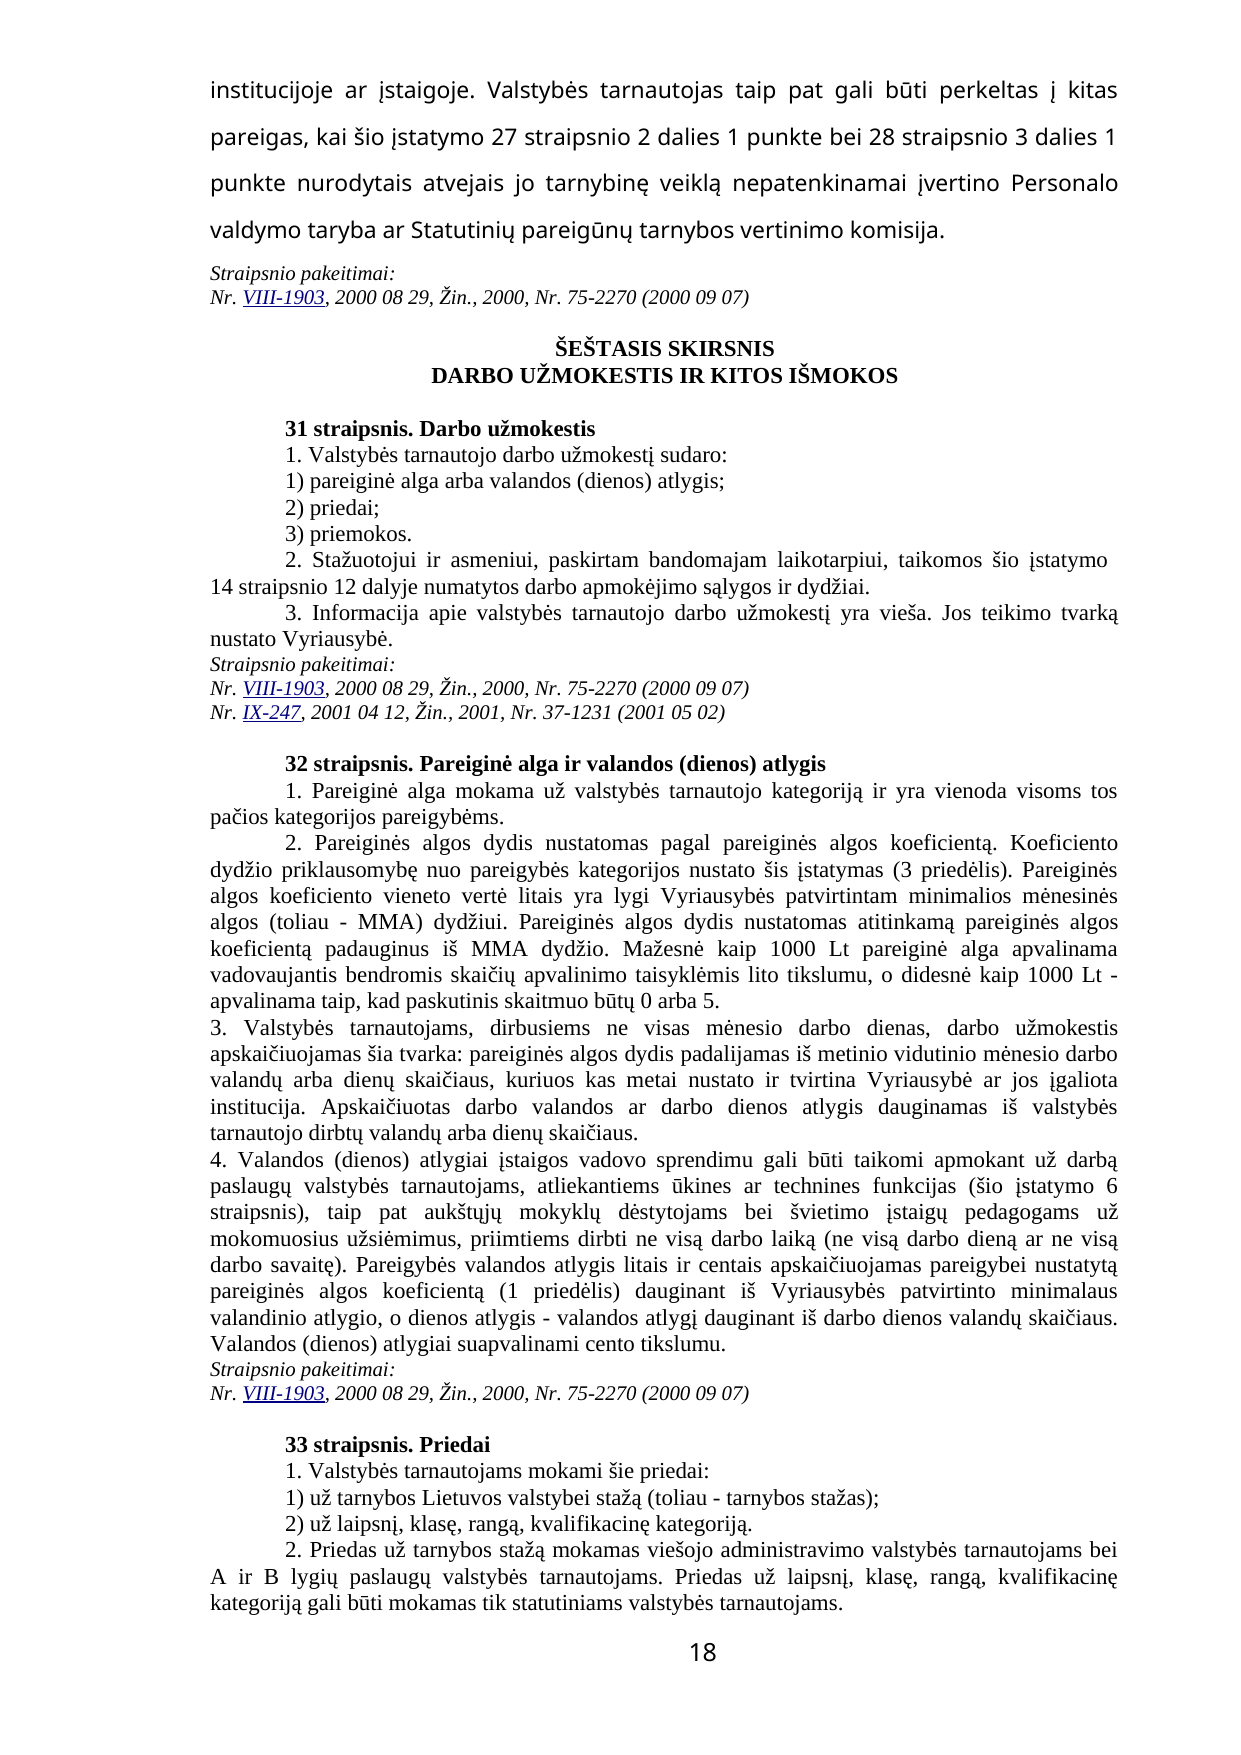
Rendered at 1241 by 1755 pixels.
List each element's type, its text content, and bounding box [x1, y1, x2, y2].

text 3. Informacija apie valstybės tarnautojo darbo užmokestį yra vieša. Jos teikimo tvarką nustato Vyriausybė. [210, 599, 1119, 652]
text 2) už laipsnį, klasę, rangą, kvalifikacinę kategoriją. [210, 1510, 1119, 1536]
text 3. Valstybės tarnautojams, dirbusiems ne visas mėnesio darbo dienas, darbo užmokestis apskaičiuojamas šia tvarka: pareiginės algos dydis padalijamas iš metinio vidutinio mėnesio darbo valandų arba dienų skaičiaus, kuriuos kas metai nustato ir tvirtina Vyriausybė ar jos įgaliota institucija. Apskaičiuotas darbo valandos ar darbo dienos atlygis dauginamas iš valstybės tarnautojo dirbtų valandų arba dienų skaičiaus. [210, 1014, 1119, 1146]
text Straipsnio pakeitimai: [210, 1356, 1119, 1381]
text 33 straipsnis. Priedai [210, 1431, 1119, 1457]
text Nr. IX-247, 2001 04 12, Žin., 2001, Nr. 37-1231 (2001 05 02) [210, 700, 1119, 724]
text 4. Valandos (dienos) atlygiai įstaigos vadovo sprendimu gali būti taikomi apmokant už darbą paslaugų valstybės tarnautojams, atliekantiems ūkines ar technines funkcijas (šio įstatymo 6 straipsnis), taip pat aukštųjų mokyklų dėstytojams bei švietimo įstaigų pedagogams už mokomuosius užsiėmimus, priimtiems dirbti ne visą darbo laiką (ne visą darbo dieną ar ne visą darbo savaitę). Pareigybės valandos atlygis litais ir centais apskaičiuojamas pareigybei nustatytą pareiginės algos koeficientą (1 priedėlis) dauginant iš Vyriausybės patvirtinto minimalaus valandinio atlygio, o dienos atlygis - valandos atlygį dauginant iš darbo dienos valandų skaičiaus. Valandos (dienos) atlygiai suapvalinami cento tikslumu. [210, 1146, 1119, 1356]
text 2. Priedas už tarnybos stažą mokamas viešojo administravimo valstybės tarnautojams bei A ir B lygių paslaugų valstybės tarnautojams. Priedas už laipsnį, klasę, rangą, kvalifikacinę kategoriją gali būti mokamas tik statutiniams valstybės tarnautojams. [210, 1536, 1119, 1615]
text 2. Pareiginės algos dydis nustatomas pagal pareiginės algos koeficientą. Koeficiento dydžio priklausomybę nuo pareigybės kategorijos nustato šis įstatymas (3 priedėlis). Pareiginės algos koeficiento vieneto vertė litais yra lygi Vyriausybės patvirtintam minimalios mėnesinės algos (toliau - MMA) dydžiui. Pareiginės algos dydis nustatomas atitinkamą pareiginės algos koeficientą padauginus iš MMA dydžio. Mažesnė kaip 1000 Lt pareiginė alga apvalinama vadovaujantis bendromis skaičių apvalinimo taisyklėmis lito tikslumu, o didesnė kaip 1000 Lt - apvalinama taip, kad paskutinis skaitmuo būtų 0 arba 5. [210, 829, 1119, 1014]
text Nr. VIII-1903, 2000 08 29, Žin., 2000, Nr. 75-2270 (2000 09 07) [210, 1381, 1119, 1404]
text 31 straipsnis. Darbo užmokestis [210, 414, 1119, 441]
text 3) priemokos. [210, 520, 1119, 546]
text 2) priedai; [210, 494, 1119, 520]
text Straipsnio pakeitimai: [210, 652, 1119, 676]
text Nr. VIII-1903, 2000 08 29, Žin., 2000, Nr. 75-2270 (2000 09 07) [210, 285, 1119, 309]
subtitle ŠEŠTASIS SKIRSNIS [210, 336, 1119, 362]
text 2. Stažuotojui ir asmeniui, paskirtam bandomajam laikotarpiui, taikomos šio įstatymo 14 straipsnio 12 dalyje numatytos darbo apmokėjimo sąlygos ir dydžiai. [210, 546, 1119, 599]
text 1) pareiginė alga arba valandos (dienos) atlygis; [210, 467, 1119, 494]
text 1) už tarnybos Lietuvos valstybei stažą (toliau - tarnybos stažas); [210, 1484, 1119, 1510]
text Straipsnio pakeitimai: [210, 261, 1119, 285]
text institucijoje ar įstaigoje. Valstybės tarnautojas taip pat gali būti perkeltas į kitas pareigas, kai šio įstatymo 27 straipsnio 2 dalies 1 punkte bei 28 straipsnio 3 dalies 1 punkte nurodytais atvejais jo tarnybinę veiklą nepatenkinamai įvertino Personalo valdymo taryba ar Statutinių pareigūnų tarnybos vertinimo komisija. [210, 73, 1119, 245]
text 1. Valstybės tarnautojo darbo užmokestį sudaro: [210, 441, 1119, 467]
text 1. Pareiginė alga mokama už valstybės tarnautojo kategoriją ir yra vienoda visoms tos pačios kategorijos pareigybėms. [210, 777, 1119, 829]
text Nr. VIII-1903, 2000 08 29, Žin., 2000, Nr. 75-2270 (2000 09 07) [210, 676, 1119, 700]
text 32 straipsnis. Pareiginė alga ir valandos (dienos) atlygis [210, 750, 1119, 777]
text DARBO UŽMOKESTIS IR KITOS IŠMOKOS [210, 362, 1119, 388]
text 1. Valstybės tarnautojams mokami šie priedai: [210, 1457, 1119, 1484]
